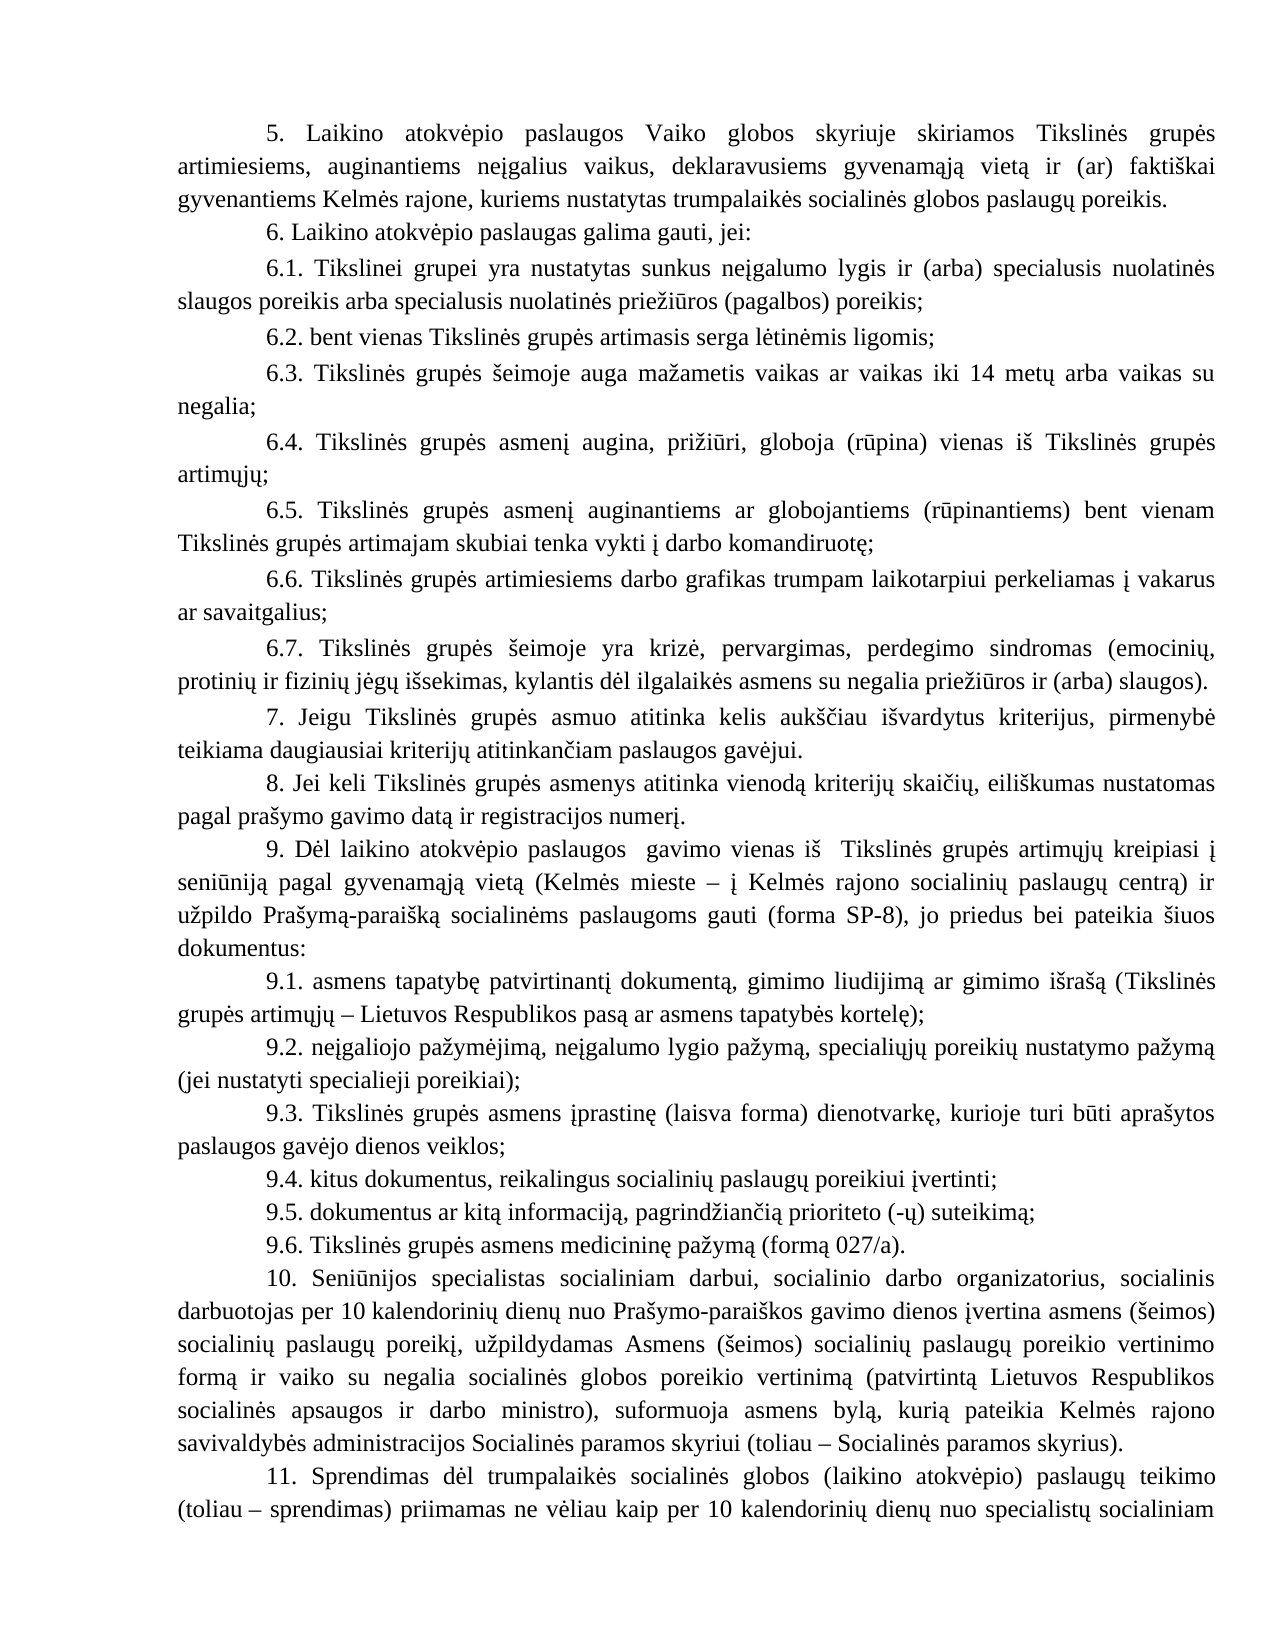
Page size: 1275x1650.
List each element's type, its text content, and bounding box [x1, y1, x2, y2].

text 6.4. Tikslinės grupės asmenį augina, prižiūri, globoja (rūpina) vienas iš Tikslinės grupės artimųjų; [177, 427, 1216, 488]
text 9.2. neįgaliojo pažymėjimą, neįgalumo lygio pažymą, specialiųjų poreikių nustatymo pažymą (jei nustatyti specialieji poreikiai); [177, 1032, 1216, 1094]
text 6.1. Tikslinei grupei yra nustatytas sunkus neįgalumo lygis ir (arba) specialusis nuolatinės slaugos poreikis arba specialusis nuolatinės priežiūros (pagalbos) poreikis; [177, 253, 1216, 315]
text 9.5. dokumentus ar kitą informaciją, pagrindžiančią prioriteto (-ų) suteikimą; [177, 1197, 1216, 1226]
list 10. Seniūnijos specialistas socialiniam darbui, socialinio darbo organizatorius, socialinis darbuotojas per 10 kalendorinių dienų nuo Prašymo-paraiškos gavimo dienos įvertina asmens (šeimos) socialinių paslaugų poreikį, užpildydamas Asmens (šeimos) socialinių paslaugų poreikio vertinimo formą ir vaiko su negalia socialinės globos poreikio vertinimą (patvirtintą Lietuvos Respublikos socialinės apsaugos ir darbo ministro), suformuoja asmens bylą, kurią pateikia Kelmės rajono savivaldybės administracijos Socialinės paramos skyriui (toliau – Socialinės paramos skyrius). [177, 1263, 1216, 1457]
text 9.1. asmens tapatybę patvirtinantį dokumentą, gimimo liudijimą ar gimimo išrašą (Tikslinės grupės artimųjų – Lietuvos Respublikos pasą ar asmens tapatybės kortelę); [177, 966, 1216, 1028]
list 7. Jeigu Tikslinės grupės asmuo atitinka kelis aukščiau išvardytus kriterijus, pirmenybė teikiama daugiausiai kriterijų atitinkančiam paslaugos gavėjui. [177, 702, 1216, 764]
list 11. Sprendimas dėl trumpalaikės socialinės globos (laikino atokvėpio) paslaugų teikimo (toliau – sprendimas) priimamas ne vėliau kaip per 10 kalendorinių dienų nuo specialistų socialiniam [177, 1461, 1216, 1523]
list 5. Laikino atokvėpio paslaugos Vaiko globos skyriuje skiriamos Tikslinės grupės artimiesiems, auginantiems neįgalius vaikus, deklaravusiems gyvenamąją vietą ir (ar) faktiškai gyvenantiems Kelmės rajone, kuriems nustatytas trumpalaikės socialinės globos paslaugų poreikis. [177, 118, 1216, 213]
text 6. Laikino atokvėpio paslaugas galima gauti, jei: [177, 217, 1216, 246]
text 9. Dėl laikino atokvėpio paslaugos gavimo vienas iš Tikslinės grupės artimųjų kreipiasi į seniūniją pagal gyvenamąją vietą (Kelmės mieste – į Kelmės rajono socialinių paslaugų centrą) ir užpildo Prašymą-paraišką socialinėms paslaugoms gauti (forma SP-8), jo priedus bei pateikia šiuos dokumentus: [177, 834, 1216, 962]
text 9.4. kitus dokumentus, reikalingus socialinių paslaugų poreikiui įvertinti; [177, 1164, 1216, 1193]
text 9.6. Tikslinės grupės asmens medicininę pažymą (formą 027/a). [177, 1230, 1216, 1259]
text 6.5. Tikslinės grupės asmenį auginantiems ar globojantiems (rūpinantiems) bent vienam Tikslinės grupės artimajam skubiai tenka vykti į darbo komandiruotę; [177, 495, 1216, 557]
text 9.3. Tikslinės grupės asmens įprastinę (laisva forma) dienotvarkę, kurioje turi būti aprašytos paslaugos gavėjo dienos veiklos; [177, 1098, 1216, 1160]
text 6.3. Tikslinės grupės šeimoje auga mažametis vaikas ar vaikas iki 14 metų arba vaikas su negalia; [177, 358, 1216, 419]
text 6.7. Tikslinės grupės šeimoje yra krizė, pervargimas, perdegimo sindromas (emocinių, protinių ir fizinių jėgų išsekimas, kylantis dėl ilgalaikės asmens su negalia priežiūros ir (arba) slaugos). [177, 633, 1216, 695]
text 6.2. bent vienas Tikslinės grupės artimasis serga lėtinėmis ligomis; [177, 322, 1216, 351]
text 6.6. Tikslinės grupės artimiesiems darbo grafikas trumpam laikotarpiui perkeliamas į vakarus ar savaitgalius; [177, 564, 1216, 626]
list 8. Jei keli Tikslinės grupės asmenys atitinka vienodą kriterijų skaičių, eiliškumas nustatomas pagal prašymo gavimo datą ir registracijos numerį. [177, 768, 1216, 830]
